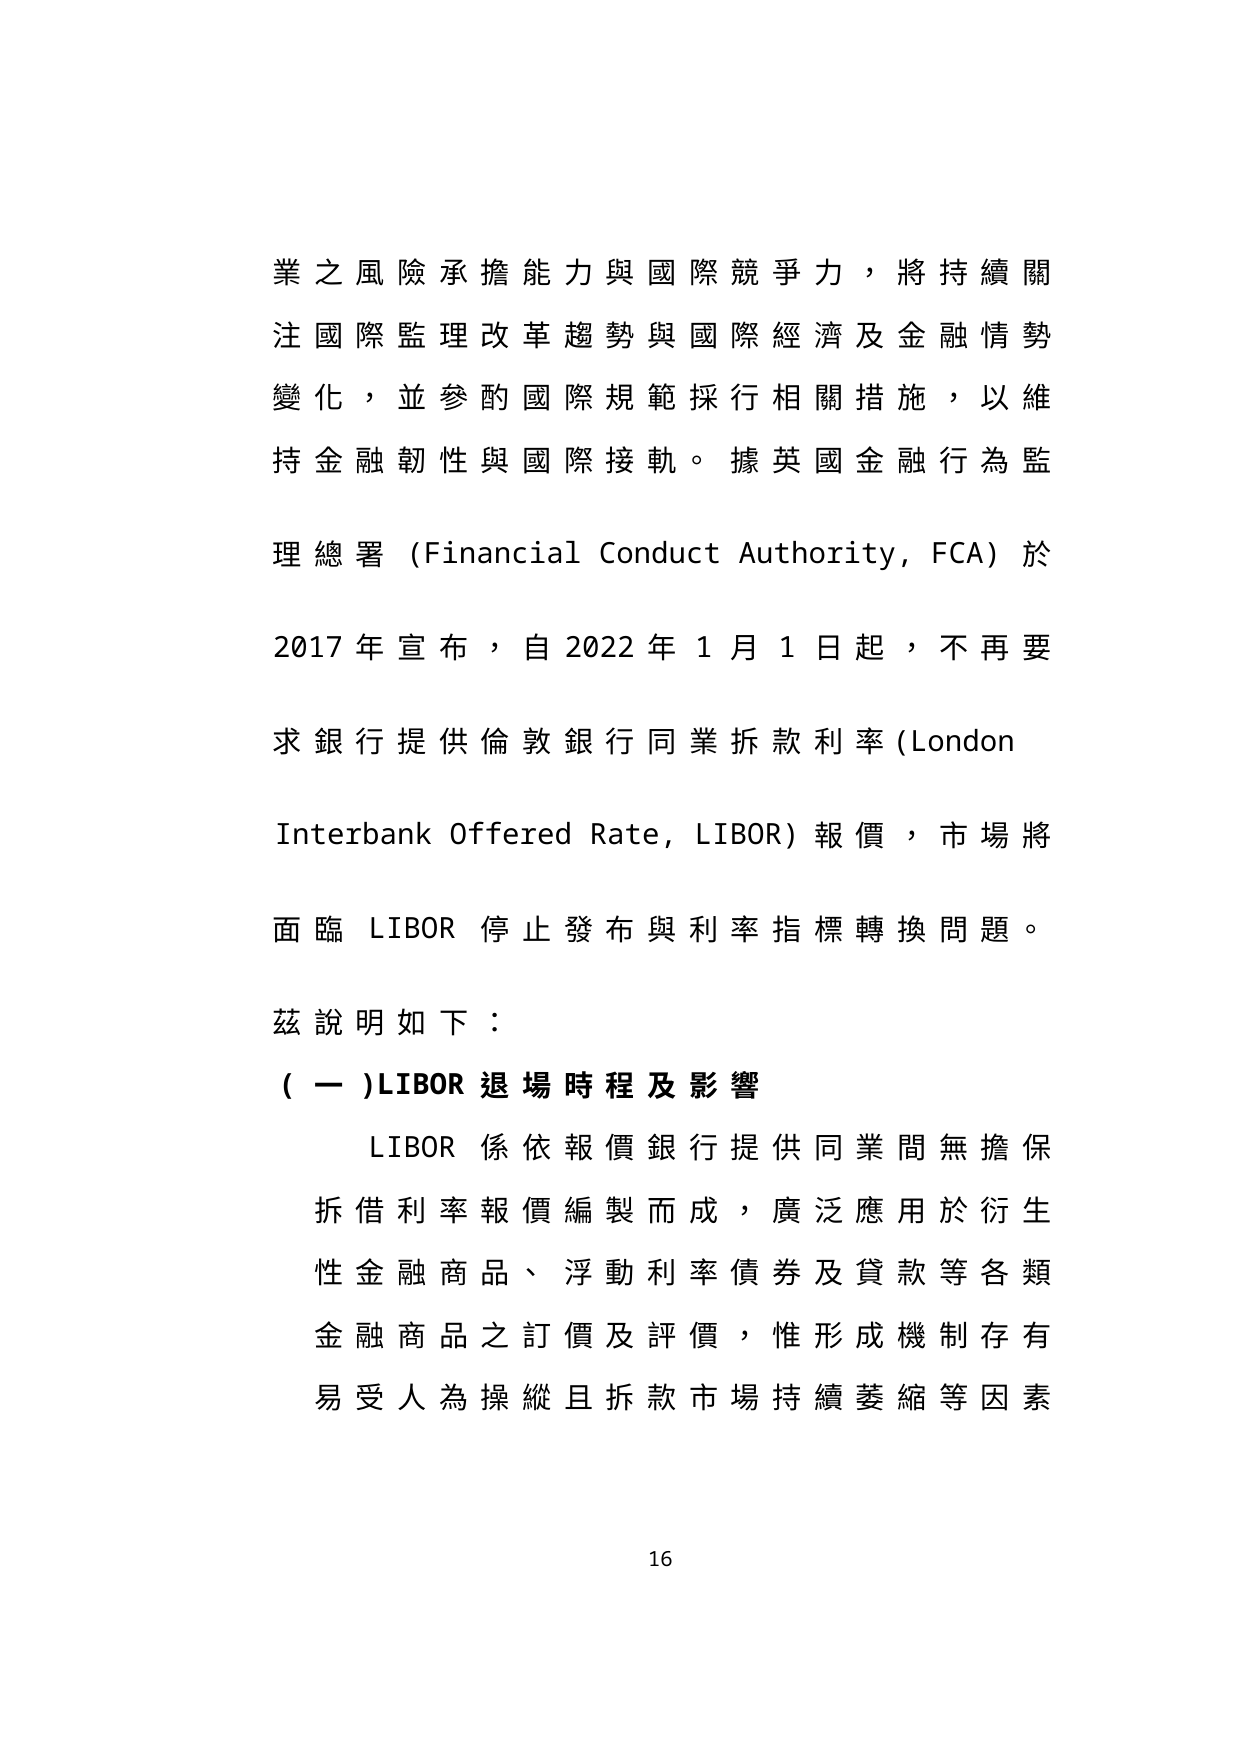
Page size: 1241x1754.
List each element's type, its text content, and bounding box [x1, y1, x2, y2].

text 業之風險承擔能力與國際競爭力，將持續關注國際監理改革趨勢與國際經濟及金融情勢變化，並參酌國際規範採行相關措施，以維持金融韌性與國際接軌。據英國金融行為監理總署(Financial Conduct Authority, FCA)於2017年宣布，自2022年1月1日起，不再要求銀行提供倫敦銀行同業拆款利率(London Interbank Offered Rate, LIBOR)報價，市場將面臨LIBOR停止發布與利率指標轉換問題。茲說明如下： [242, 229, 1058, 1042]
text LIBOR係依報價銀行提供同業間無擔保拆借利率報價編製而成，廣泛應用於衍生性金融商品、浮動利率債券及貸款等各類金融商品之訂價及評價，惟形成機制存有易受人為操縱且拆款市場持續萎縮等因素致其代表性及可靠性備受質疑。2017年FCA宣布自2022年1月1日起，不再要求銀行提供LIBOR報價，爰採用該指標訂價之金融商品，須重新訂定指標利率及修改合約，金融機構相對應之業務流程、會計及稅務作業、風險性資產與資本計提模型、資訊系統等亦須配合調整。為降低金融機構契約轉換負擔，FCA復於2021年3月宣布部分天期之美元LIBOR將延後至2023年6月退場。 [271, 1104, 1058, 1417]
text (一)LIBOR退場時程及影響 [242, 1042, 1058, 1104]
